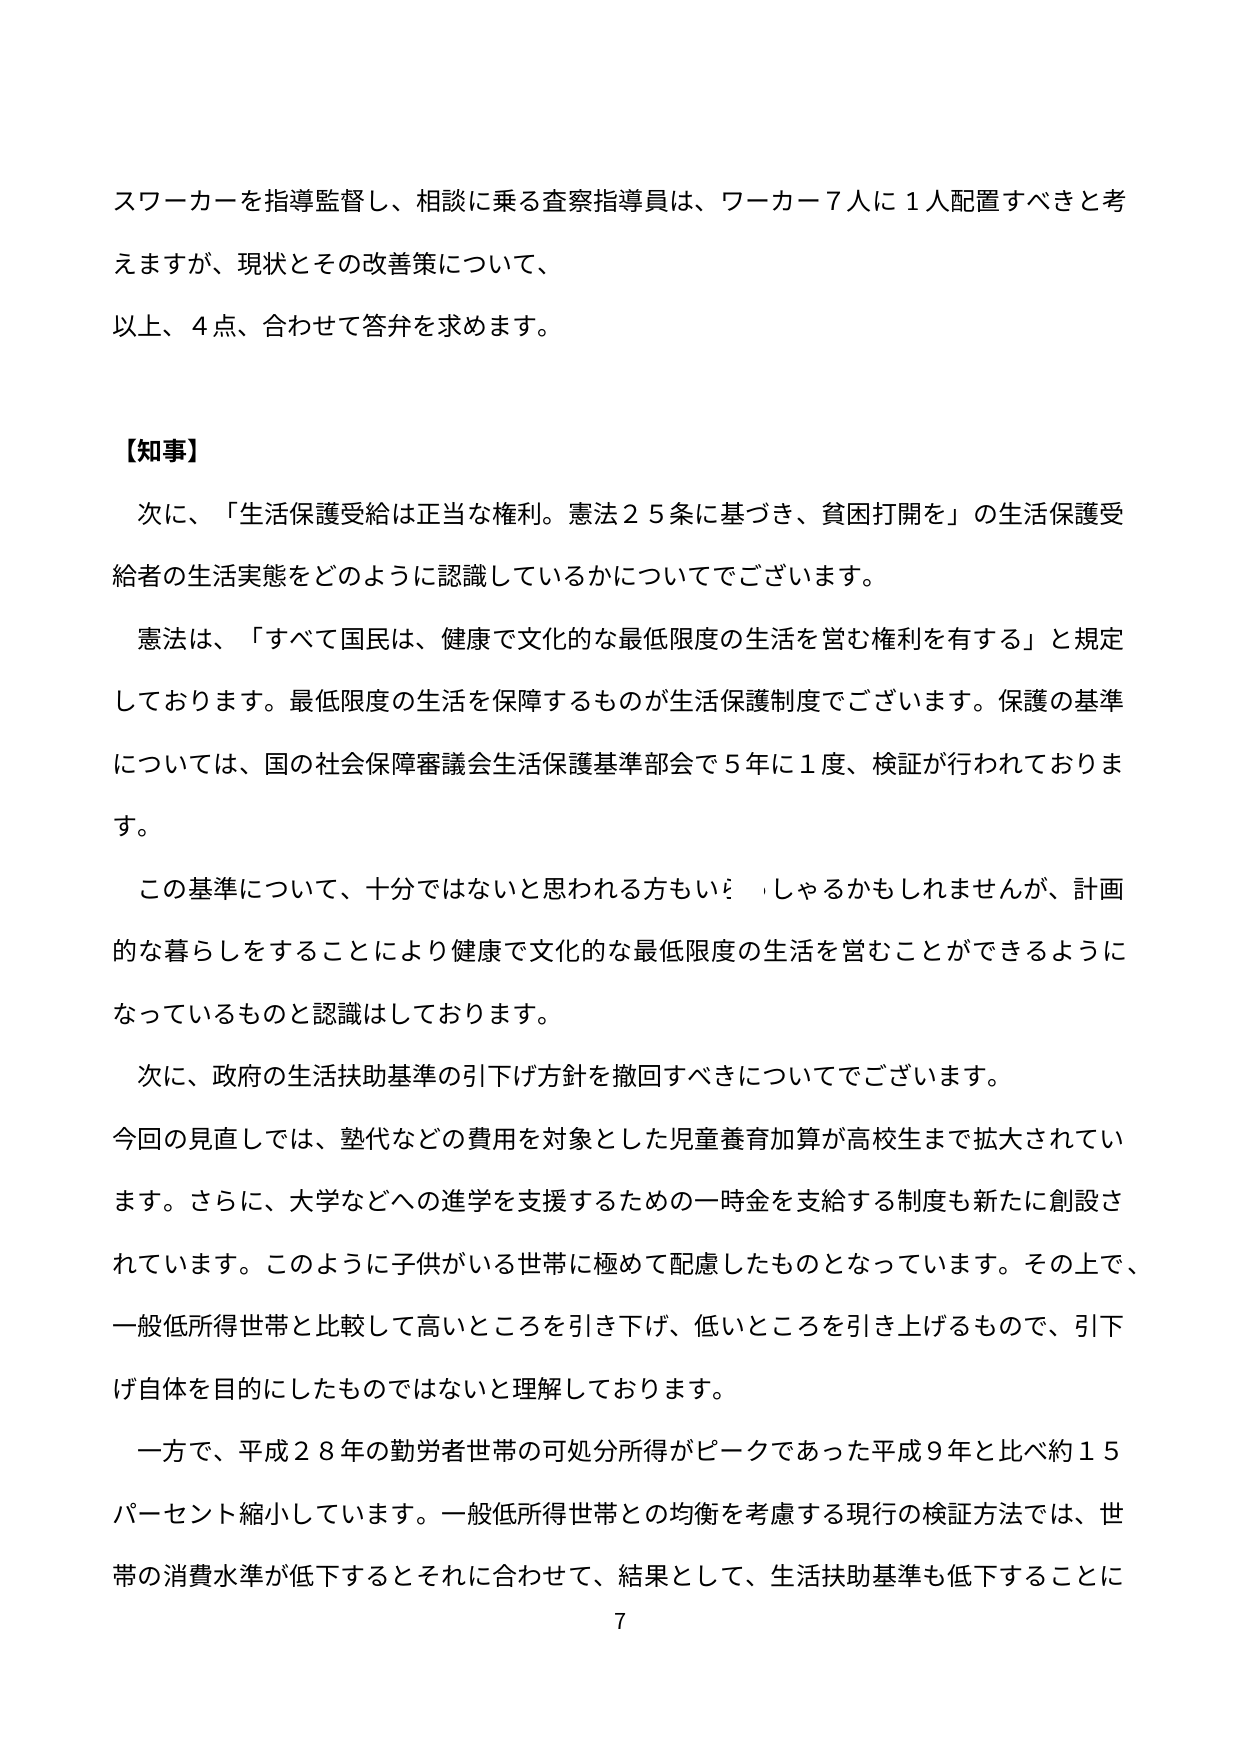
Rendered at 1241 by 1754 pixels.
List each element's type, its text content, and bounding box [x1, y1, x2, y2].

text 一方で、平成２８年の勤労者世帯の可処分所得がピークであった平成９年と比べ約１５パーセント縮小しています。一般低所得世帯との均衡を考慮する現行の検証方法では、世帯の消費水準が低下するとそれに合わせて、結果として、生活扶助基準も低下することに [112, 1408, 1128, 1596]
text 【知事】 [112, 408, 1128, 471]
text 以上、４点、合わせて答弁を求めます。 [112, 283, 1128, 346]
text 次に、「生活保護受給は正当な権利。憲法２５条に基づき、貧困打開を」の生活保護受給者の生活実態をどのように認識しているかについてでございます。 [112, 471, 1128, 596]
text 憲法は、「すべて国民は、健康で文化的な最低限度の生活を営む権利を有する」と規定しております。最低限度の生活を保障するものが生活保護制度でございます。保護の基準については、国の社会保障審議会生活保護基準部会で５年に１度、検証が行われております。 [112, 596, 1128, 846]
text 次に、政府の生活扶助基準の引下げ方針を撤回すべきについてでございます。 [112, 1033, 1128, 1096]
text この基準について、十分ではないと思われる方もいらっしゃるかもしれませんが、計画的な暮らしをすることにより健康で文化的な最低限度の生活を営むことができるようになっているものと認識はしております。 [112, 846, 1128, 1033]
text スワーカーを指導監督し、相談に乗る査察指導員は、ワーカー７人に1人配置すべきと考えますが、現状とその改善策について、 [112, 158, 1128, 283]
text 今回の見直しでは、塾代などの費用を対象とした児童養育加算が高校生まで拡大されています。さらに、大学などへの進学を支援するための一時金を支給する制度も新たに創設されています。このように子供がいる世帯に極めて配慮したものとなっています。その上で、一般低所得世帯と比較して高いところを引き下げ、低いところを引き上げるもので、引下げ自体を目的にしたものではないと理解しております。 [112, 1096, 1128, 1408]
